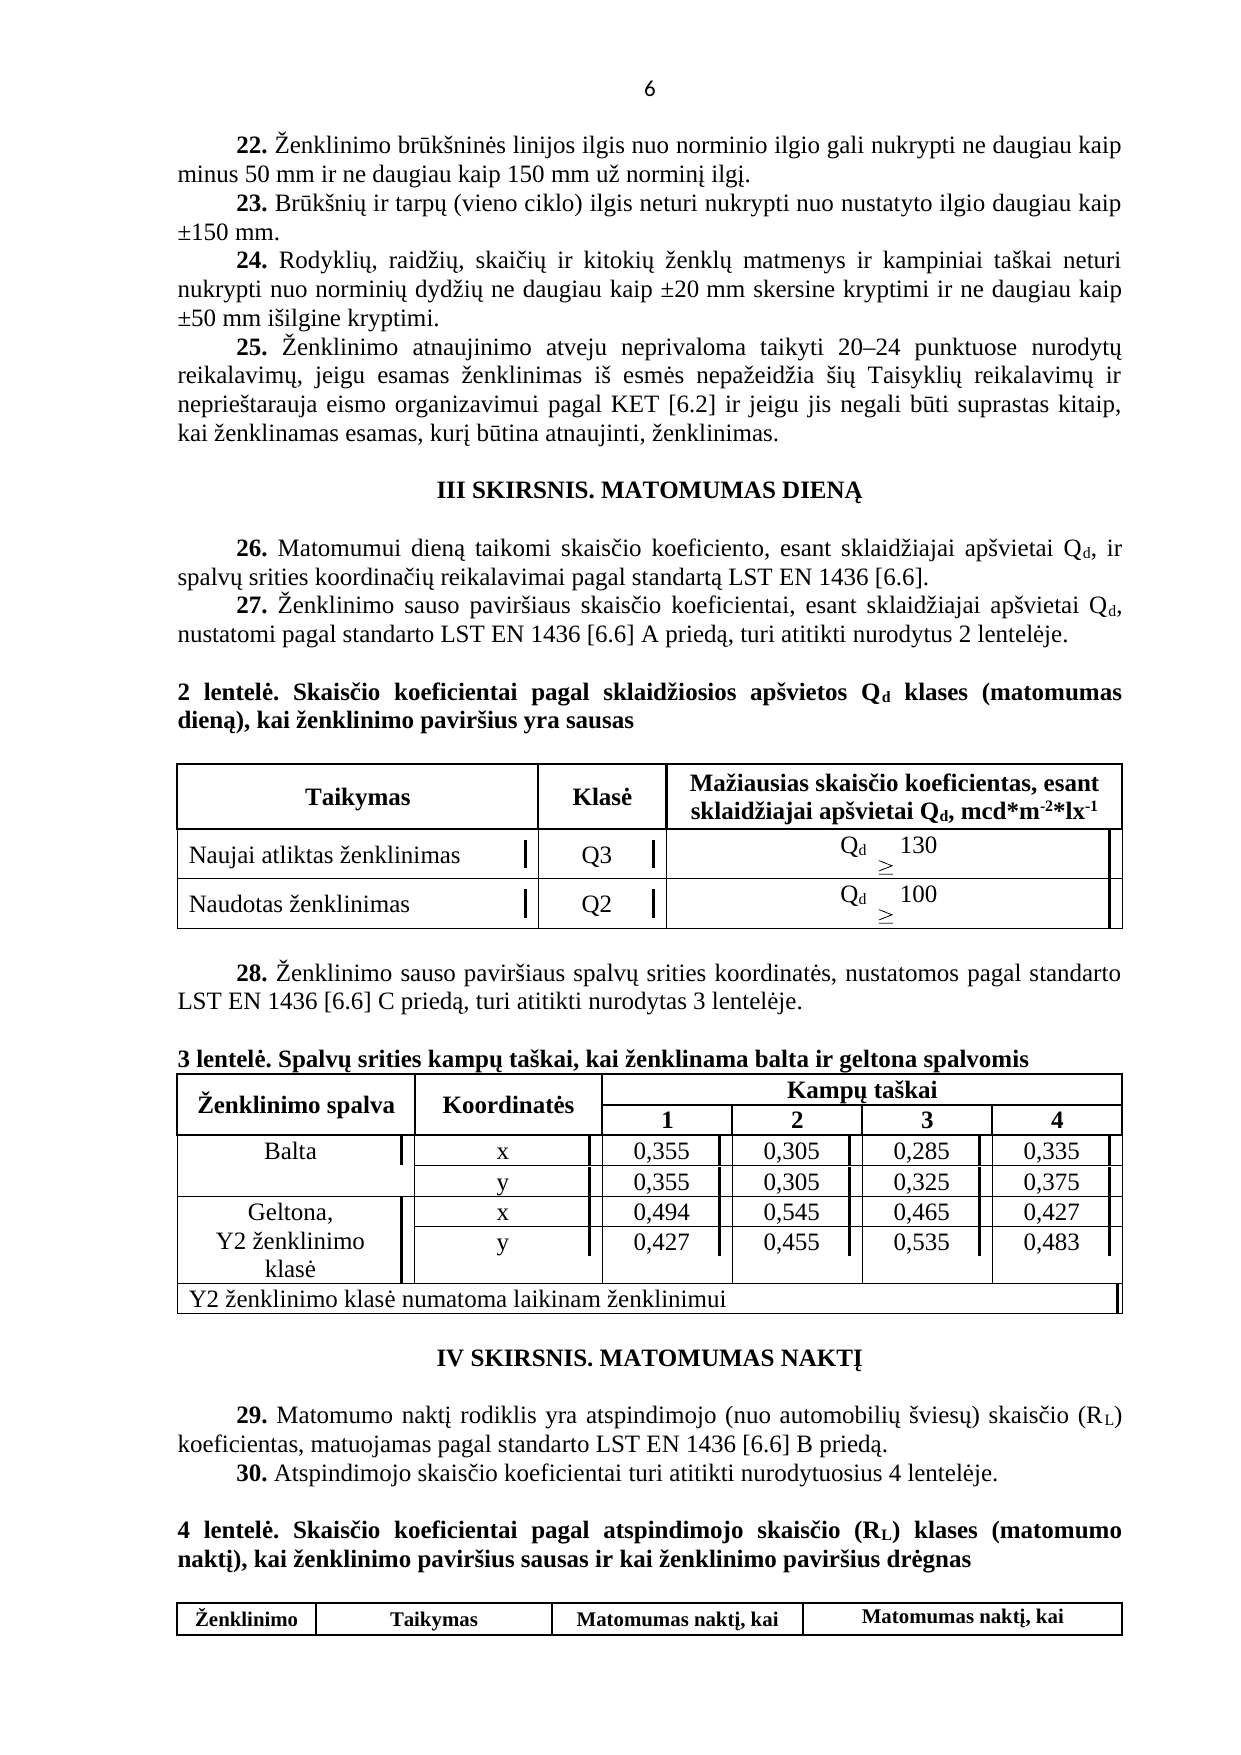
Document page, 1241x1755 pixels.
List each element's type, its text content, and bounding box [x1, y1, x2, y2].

table_cell Qd >= 100 [667, 879, 1108, 928]
table_cell [851, 1197, 862, 1226]
table_cell Qd >= 130 [1111, 830, 1122, 878]
table_cell [591, 1136, 602, 1165]
table_cell 0,305 [733, 1166, 862, 1196]
text 28. Ženklinimo sauso paviršiaus spalvų srities koordinatės, nustatomos pagal standarto LST EN 1436 [6.6] C priedą, turi atitikti nurodytas 3 lentelėje. [177, 958, 1122, 1015]
table_cell 0,355 [603, 1136, 718, 1165]
table_cell Naudotas ženklinimas [178, 879, 538, 928]
table_cell 0,494 [603, 1197, 718, 1226]
table_cell y [415, 1166, 602, 1196]
table_header Ženklinimo [178, 1604, 315, 1634]
table_cell 1 [603, 1106, 731, 1134]
table_cell [721, 1136, 732, 1165]
table_cell [982, 1284, 1010, 1313]
table_cell 0,335 [993, 1136, 1108, 1165]
text 27. Ženklinimo sauso paviršiaus skaisčio koeficientai, esant sklaidžiajai apšvietai Qd, nustatomi pagal standarto LST EN 1436 [6.6] A priedą, turi atitikti nurodytus 2 lentelėje. [177, 591, 1122, 648]
table_cell [1111, 1197, 1122, 1226]
table_cell [591, 1197, 602, 1226]
text 24. Rodyklių, raidžių, skaičių ir kitokių ženklų matmenys ir kampiniai taškai neturi nukrypti nuo norminių dydžių ne daugiau kaip ±20 mm skersine kryptimi ir ne daugiau kaip ±50 mm išilgine kryptimi. [177, 246, 1122, 332]
text 3 lentelė. Spalvų srities kampų taškai, kai ženklinama balta ir geltona spalvomis [177, 1044, 1122, 1073]
table_cell [981, 1136, 992, 1165]
table_header Ženklinimo spalva [178, 1075, 414, 1134]
table_cell 0,427 [603, 1227, 732, 1283]
text 4 lentelė. Skaisčio koeficientai pagal atspindimojo skaisčio (RL) klases (matomumo naktį), kai ženklinimo paviršius sausas ir kai ženklinimo paviršius drėgnas [177, 1515, 1122, 1573]
table_cell Balta [178, 1136, 414, 1196]
table_cell 0,535 [863, 1227, 992, 1283]
table_header Matomumas naktį, kai [553, 1604, 802, 1634]
table_cell [1111, 1136, 1122, 1165]
table_cell Qd >= 100 [1111, 879, 1122, 928]
table_cell [403, 1197, 414, 1283]
table_cell y [415, 1227, 602, 1283]
table_cell [1066, 1284, 1094, 1313]
table_cell Q2 [539, 879, 666, 928]
table_header Taikymas [317, 1604, 551, 1634]
table_cell x [415, 1136, 588, 1165]
table_cell Geltona, Y2 ženklinimo klasė [178, 1197, 400, 1283]
table_header Koordinatės [416, 1075, 601, 1134]
table_cell [1038, 1284, 1066, 1313]
text 2 lentelė. Skaisčio koeficientai pagal sklaidžiosios apšvietos Qd klases (matomumas dieną), kai ženklinimo paviršius yra sausas [177, 677, 1122, 734]
table_cell [1094, 1284, 1116, 1313]
text 25. Ženklinimo atnaujinimo atveju neprivaloma taikyti 20–24 punktuose nurodytų reikalavimų, jeigu esamas ženklinimas iš esmės nepažeidžia šių Taisyklių reikalavimų ir neprieštarauja eismo organizavimui pagal KET [6.2] ir jeigu jis negali būti suprastas kitaip, kai ženklinamas esamas, kurį būtina atnaujinti, ženklinimas. [177, 332, 1122, 447]
table_header Taikymas [178, 765, 537, 828]
text 22. Ženklinimo brūkšninės linijos ilgis nuo norminio ilgio gali nukrypti ne daugiau kaip minus 50 mm ir ne daugiau kaip 150 mm už norminį ilgį. [177, 131, 1122, 188]
table_cell 4 [993, 1106, 1121, 1134]
table_cell 0,465 [863, 1197, 978, 1226]
text 29. Matomumo naktį rodiklis yra atspindimojo (nuo automobilių šviesų) skaisčio (RL) koeficientas, matuojamas pagal standarto LST EN 1436 [6.6] B priedą. [177, 1400, 1122, 1458]
table_header Mažiausias skaisčio koeficientas, esant sklaidžiajai apšvietai Qd, mcd*m-2*lx-1 [668, 765, 1121, 828]
table_cell 0,285 [863, 1136, 978, 1165]
table_cell 0,427 [993, 1197, 1108, 1226]
table_cell Q3 [539, 830, 666, 878]
table_cell 0,355 [603, 1166, 732, 1196]
table_header Klasė [539, 765, 665, 828]
text 30. Atspindimojo skaisčio koeficientai turi atitikti nurodytuosius 4 lentelėje. [177, 1458, 1122, 1487]
table_cell 0,483 [993, 1227, 1122, 1283]
table_cell Y2 ženklinimo klasė numatoma laikinam ženklinimui [178, 1284, 982, 1313]
table_cell 0,325 [863, 1166, 992, 1196]
table_cell 0,455 [733, 1227, 862, 1283]
table_cell [721, 1197, 732, 1226]
table_cell 0,305 [733, 1136, 848, 1165]
text 23. Brūkšnių ir tarpų (vieno ciklo) ilgis neturi nukrypti nuo nustatyto ilgio daugiau kaip ±150 mm. [177, 188, 1122, 246]
text IV SKIRSNIS. MATOMUMAS NAKTĮ [177, 1343, 1122, 1372]
table_cell 2 [733, 1106, 861, 1134]
table_cell x [415, 1197, 588, 1226]
text 26. Matomumui dieną taikomi skaisčio koeficiento, esant sklaidžiajai apšvietai Qd, ir spalvų srities koordinačių reikalavimai pagal standartą LST EN 1436 [6.6]. [177, 533, 1122, 591]
table_cell [851, 1136, 862, 1165]
table_header Kampų taškai [603, 1075, 1121, 1103]
text III SKIRSNIS. MATOMUMAS DIENĄ [177, 476, 1122, 504]
table_header Matomumas naktį, kai [804, 1604, 1121, 1634]
table_cell 0,545 [733, 1197, 848, 1226]
table_cell Naujai atliktas ženklinimas [178, 830, 538, 878]
table_cell 3 [863, 1106, 991, 1134]
table_cell [1010, 1284, 1038, 1313]
table_cell [981, 1197, 992, 1226]
table_cell Qd >= 130 [667, 830, 1108, 878]
table_cell 0,375 [993, 1166, 1122, 1196]
